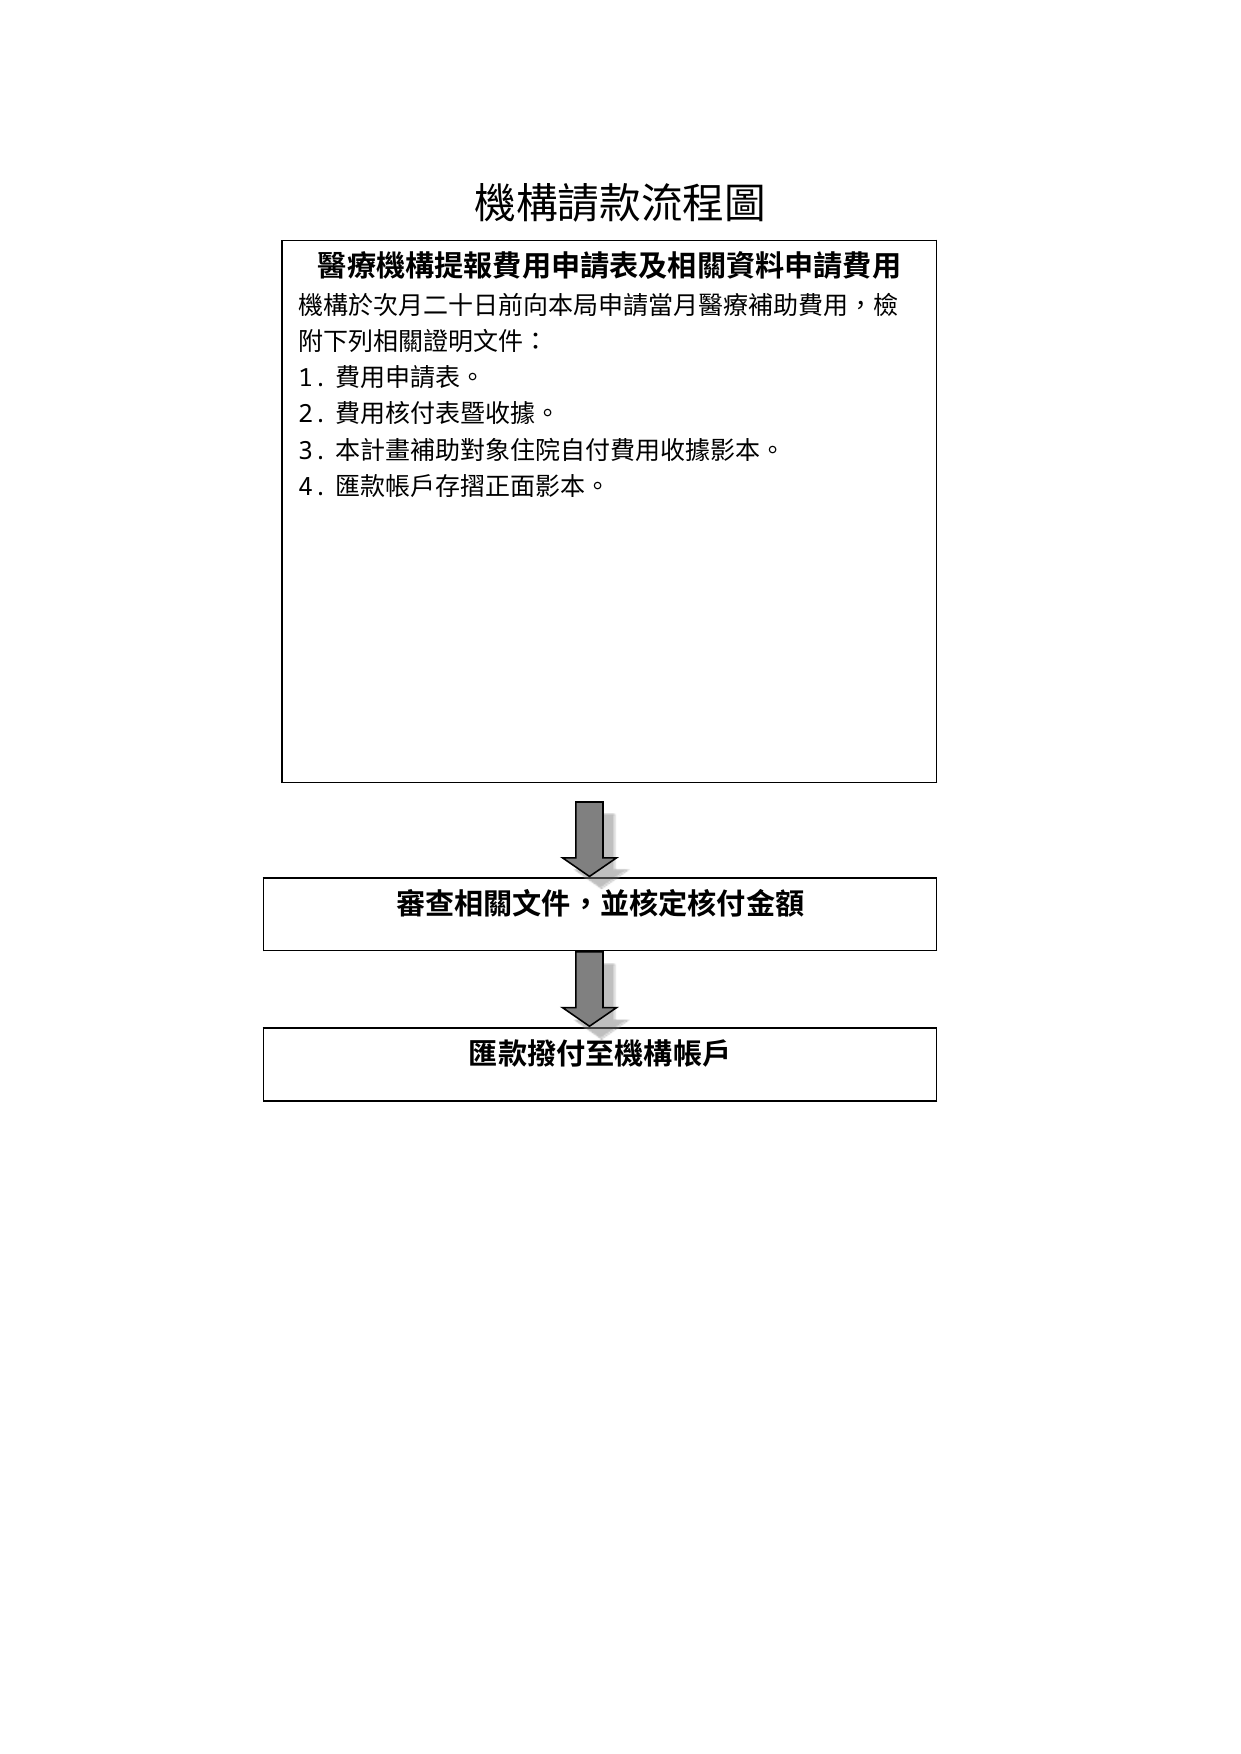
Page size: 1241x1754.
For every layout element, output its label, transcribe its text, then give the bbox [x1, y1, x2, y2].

list 費用核付表暨收據。 [298, 394, 921, 430]
list 匯款帳戶存摺正面影本。 [298, 466, 921, 503]
text 匯款撥付至機構帳戶 [273, 1030, 927, 1073]
list 費用申請表。 [298, 358, 921, 394]
text 機構請款流程圖 [187, 158, 1053, 221]
list 本計畫補助對象住院自付費用收據影本。 [298, 430, 921, 466]
text 機構於次月二十日前向本局申請當月醫療補助費用，檢附下列相關證明文件： [298, 285, 921, 358]
text 審查相關文件，並核定核付金額 [279, 880, 921, 923]
text 醫療機構提報費用申請表及相關資料申請費用 [298, 243, 921, 285]
